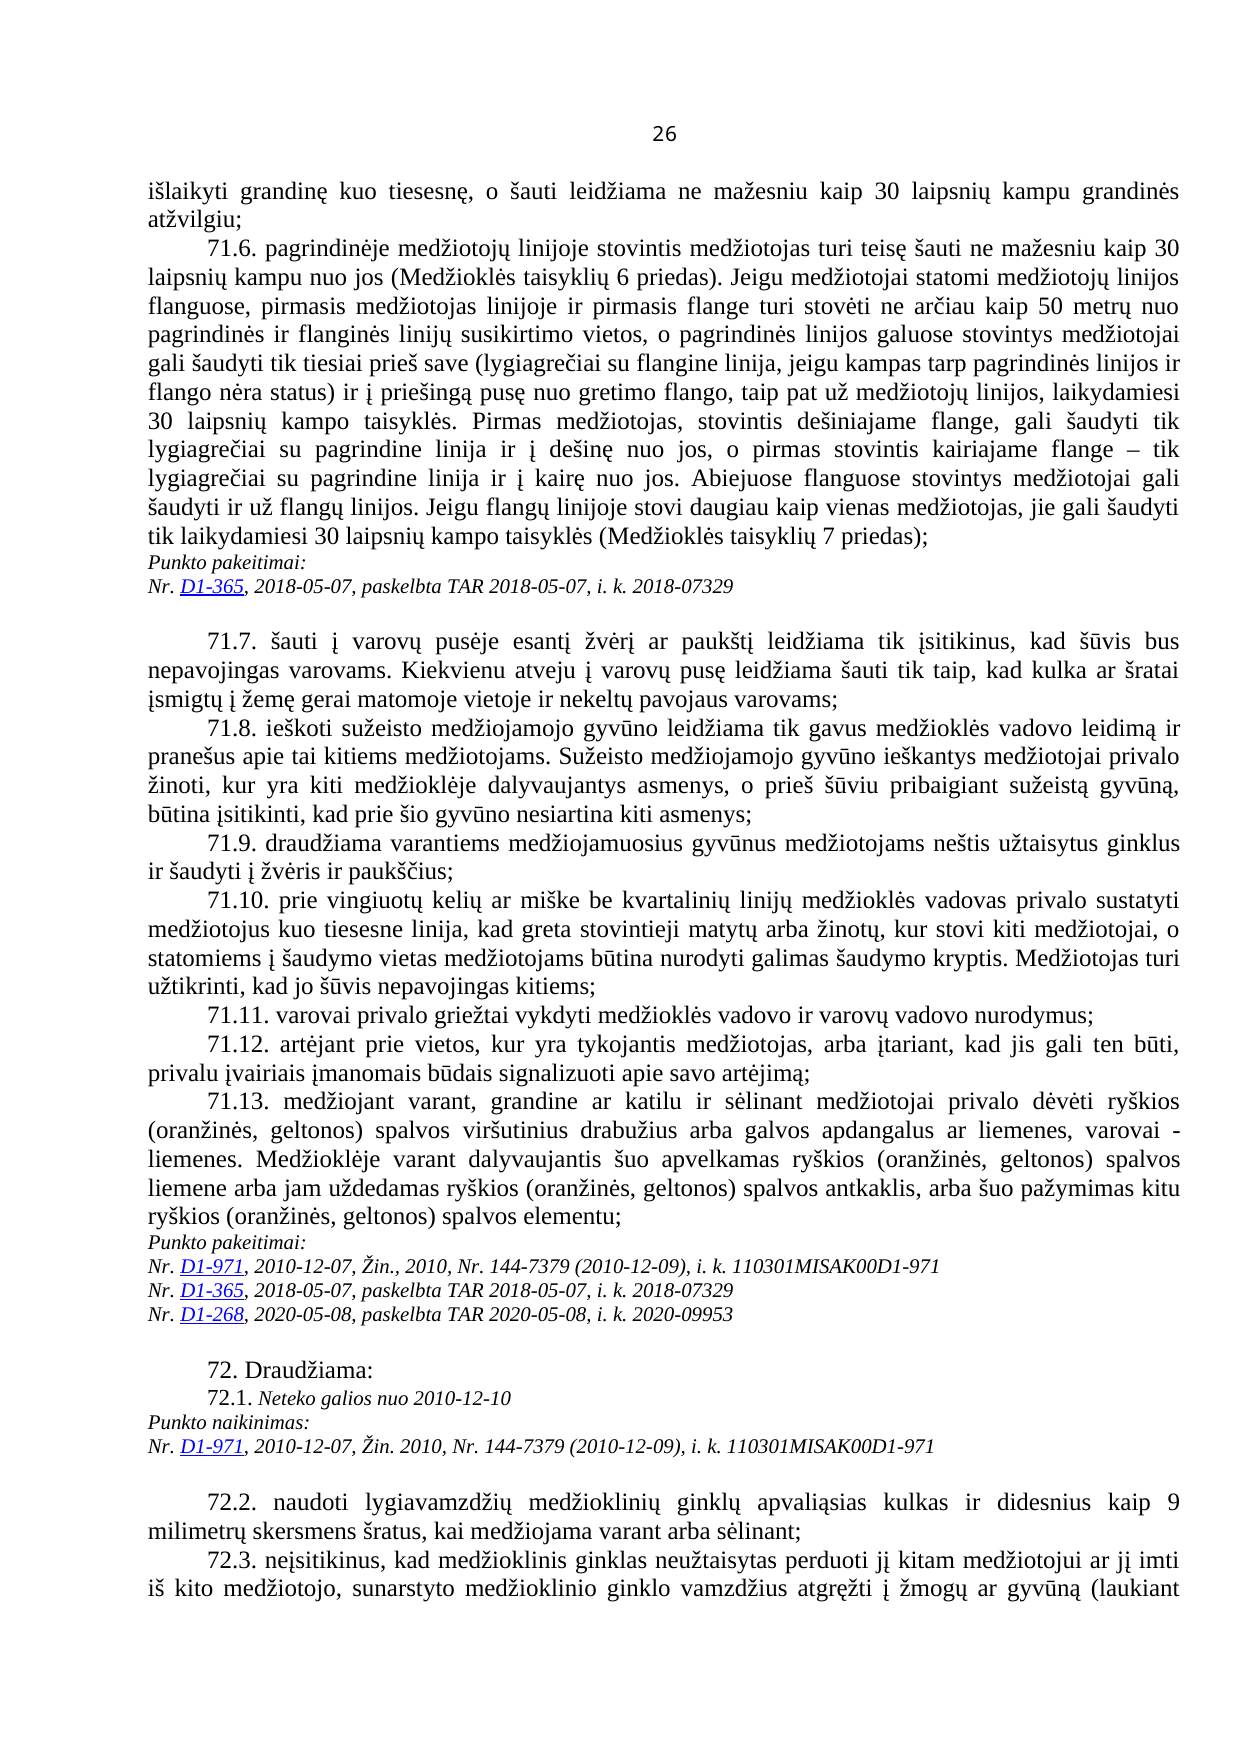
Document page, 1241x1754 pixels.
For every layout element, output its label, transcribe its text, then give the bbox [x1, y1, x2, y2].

text Nr. D1-365, 2018-05-07, paskelbta TAR 2018-05-07, i. k. 2018-07329 [148, 574, 1181, 598]
text 72.1. Neteko galios nuo 2010-12-10 [148, 1384, 1181, 1410]
text išlaikyti grandinę kuo tiesesnę, o šauti leidžiama ne mažesniu kaip 30 laipsnių kampu grandinės atžvilgiu; [148, 176, 1181, 233]
text 71.10. prie vingiuotų kelių ar miške be kvartalinių linijų medžioklės vadovas privalo sustatyti medžiotojus kuo tiesesne linija, kad greta stovintieji matytų arba žinotų, kur stovi kiti medžiotojai, o statomiems į šaudymo vietas medžiotojams būtina nurodyti galimas šaudymo kryptis. Medžiotojas turi užtikrinti, kad jo šūvis nepavojingas kitiems; [148, 885, 1181, 1000]
text 71.12. artėjant prie vietos, kur yra tykojantis medžiotojas, arba įtariant, kad jis gali ten būti, privalu įvairiais įmanomais būdais signalizuoti apie savo artėjimą; [148, 1029, 1181, 1086]
text 72.2. naudoti lygiavamzdžių medžioklinių ginklų apvaliąsias kulkas ir didesnius kaip 9 milimetrų skersmens šratus, kai medžiojama varant arba sėlinant; [148, 1487, 1181, 1545]
text Nr. D1-365, 2018-05-07, paskelbta TAR 2018-05-07, i. k. 2018-07329 [148, 1278, 1181, 1302]
text 71.6. pagrindinėje medžiotojų linijoje stovintis medžiotojas turi teisę šauti ne mažesniu kaip 30 laipsnių kampu nuo jos (Medžioklės taisyklių 6 priedas). Jeigu medžiotojai statomi medžiotojų linijos flanguose, pirmasis medžiotojas linijoje ir pirmasis flange turi stovėti ne arčiau kaip 50 metrų nuo pagrindinės ir flanginės linijų susikirtimo vietos, o pagrindinės linijos galuose stovintys medžiotojai gali šaudyti tik tiesiai prieš save (lygiagrečiai su flangine linija, jeigu kampas tarp pagrindinės linijos ir flango nėra status) ir į priešingą pusę nuo gretimo flango, taip pat už medžiotojų linijos, laikydamiesi 30 laipsnių kampo taisyklės. Pirmas medžiotojas, stovintis dešiniajame flange, gali šaudyti tik lygiagrečiai su pagrindine linija ir į dešinę nuo jos, o pirmas stovintis kairiajame flange – tik lygiagrečiai su pagrindine linija ir į kairę nuo jos. Abiejuose flanguose stovintys medžiotojai gali šaudyti ir už flangų linijos. Jeigu flangų linijoje stovi daugiau kaip vienas medžiotojas, jie gali šaudyti tik laikydamiesi 30 laipsnių kampo taisyklės (Medžioklės taisyklių 7 priedas); [148, 233, 1181, 549]
text 72. Draudžiama: [148, 1355, 1181, 1384]
text Punkto pakeitimai: [148, 1230, 1181, 1254]
text 71.13. medžiojant varant, grandine ar katilu ir sėlinant medžiotojai privalo dėvėti ryškios (oranžinės, geltonos) spalvos viršutinius drabužius arba galvos apdangalus ar liemenes, varovai - liemenes. Medžioklėje varant dalyvaujantis šuo apvelkamas ryškios (oranžinės, geltonos) spalvos liemene arba jam uždedamas ryškios (oranžinės, geltonos) spalvos antkaklis, arba šuo pažymimas kitu ryškios (oranžinės, geltonos) spalvos elementu; [148, 1086, 1181, 1230]
text Nr. D1-971, 2010-12-07, Žin., 2010, Nr. 144-7379 (2010-12-09), i. k. 110301MISAK00D1-971 [148, 1254, 1181, 1278]
text 71.9. draudžiama varantiems medžiojamuosius gyvūnus medžiotojams neštis užtaisytus ginklus ir šaudyti į žvėris ir paukščius; [148, 828, 1181, 885]
text Nr. D1-268, 2020-05-08, paskelbta TAR 2020-05-08, i. k. 2020-09953 [148, 1302, 1181, 1326]
text 71.11. varovai privalo griežtai vykdyti medžioklės vadovo ir varovų vadovo nurodymus; [148, 1000, 1181, 1029]
text Nr. D1-971, 2010-12-07, Žin. 2010, Nr. 144-7379 (2010-12-09), i. k. 110301MISAK00D1-971 [148, 1434, 1181, 1458]
text 71.8. ieškoti sužeisto medžiojamojo gyvūno leidžiama tik gavus medžioklės vadovo leidimą ir pranešus apie tai kitiems medžiotojams. Sužeisto medžiojamojo gyvūno ieškantys medžiotojai privalo žinoti, kur yra kiti medžioklėje dalyvaujantys asmenys, o prieš šūviu pribaigiant sužeistą gyvūną, būtina įsitikinti, kad prie šio gyvūno nesiartina kiti asmenys; [148, 713, 1181, 828]
text 72.3. neįsitikinus, kad medžioklinis ginklas neužtaisytas perduoti jį kitam medžiotojui ar jį imti iš kito medžiotojo, sunarstyto medžioklinio ginklo vamzdžius atgręžti į žmogų ar gyvūną (laukiant [148, 1545, 1181, 1602]
text 71.7. šauti į varovų pusėje esantį žvėrį ar paukštį leidžiama tik įsitikinus, kad šūvis bus nepavojingas varovams. Kiekvienu atveju į varovų pusę leidžiama šauti tik taip, kad kulka ar šratai įsmigtų į žemę gerai matomoje vietoje ir nekeltų pavojaus varovams; [148, 626, 1181, 713]
text Punkto pakeitimai: [148, 549, 1181, 574]
text Punkto naikinimas: [148, 1410, 1181, 1434]
